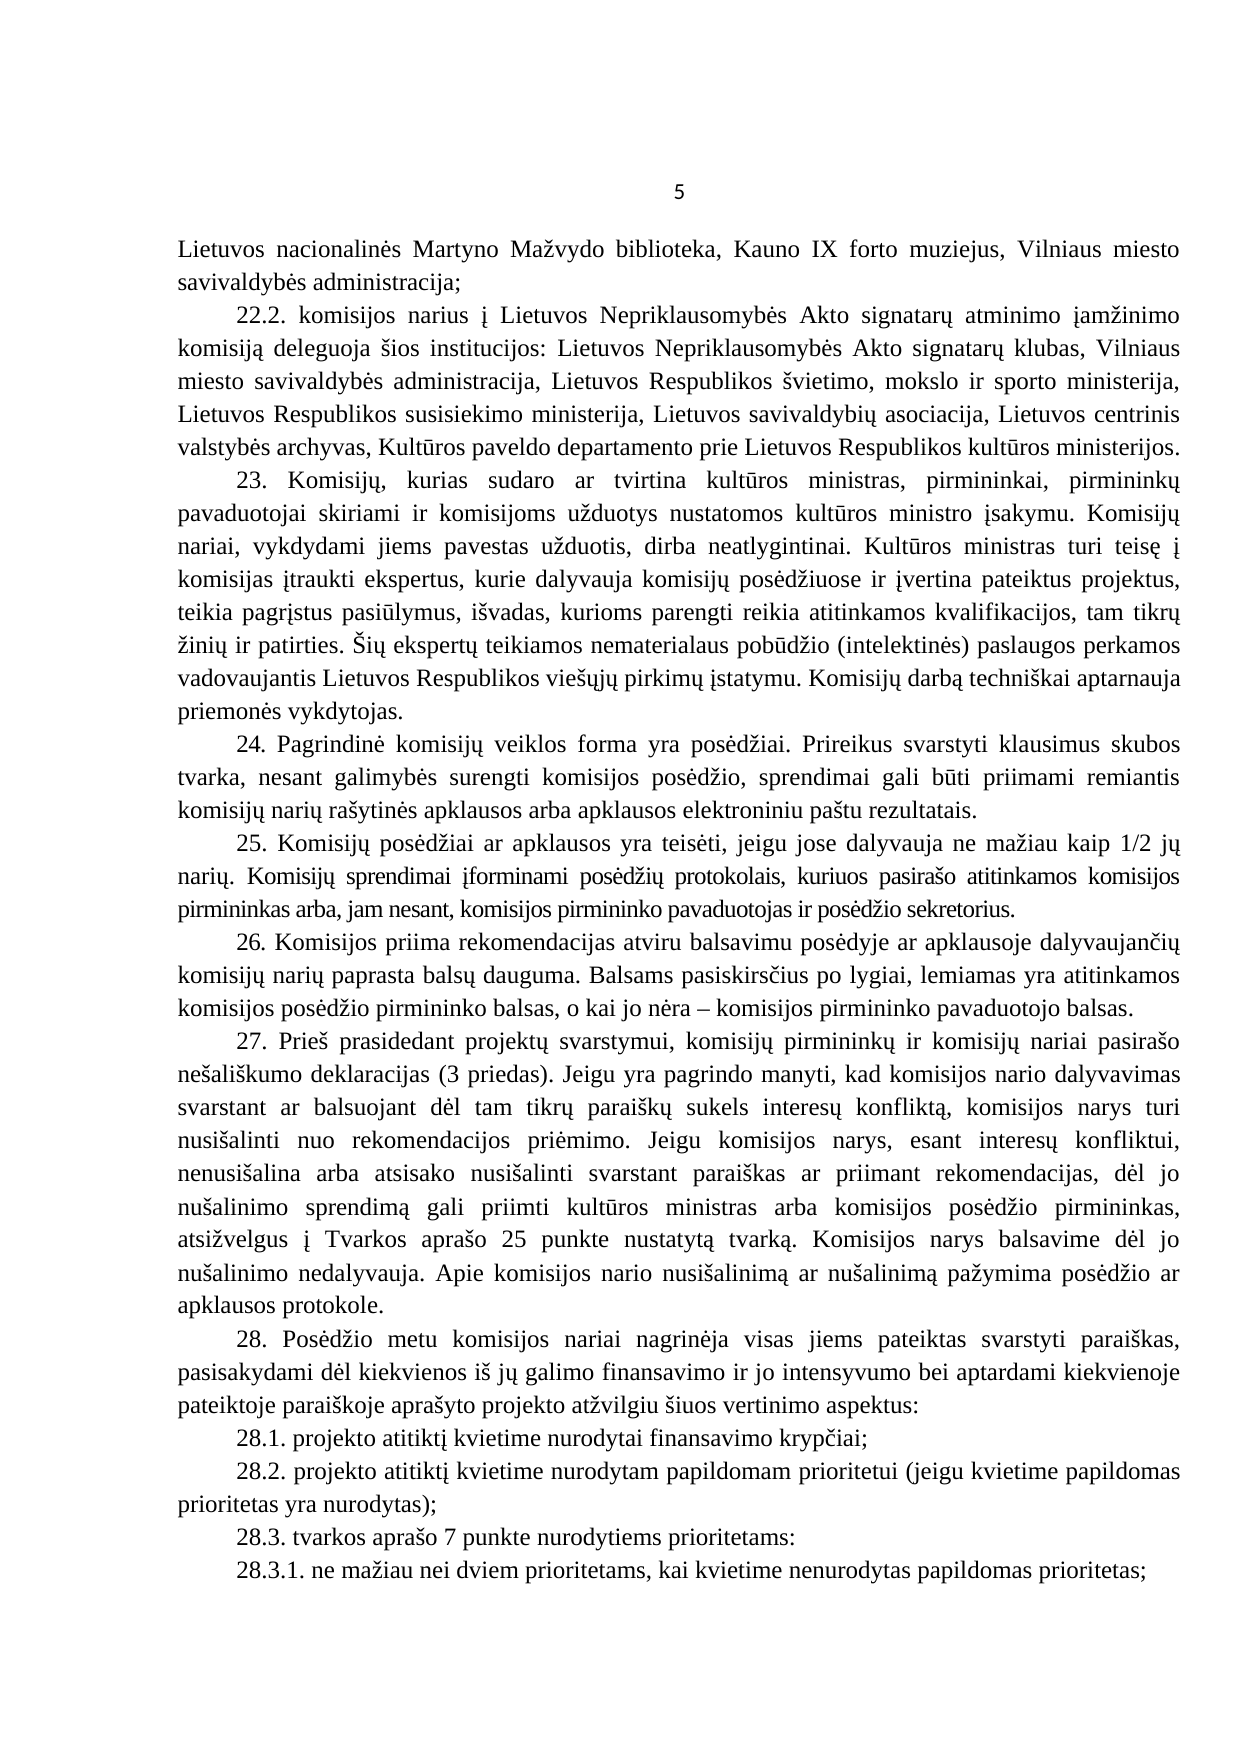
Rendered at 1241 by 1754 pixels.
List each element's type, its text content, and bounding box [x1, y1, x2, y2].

text 28.1. projekto atitiktį kvietime nurodytai finansavimo krypčiai; [177, 1423, 1181, 1451]
text 27. Prieš prasidedant projektų svarstymui, komisijų pirmininkų ir komisijų nariai pasirašo nešališkumo deklaracijas (3 priedas). Jeigu yra pagrindo manyti, kad komisijos nario dalyvavimas svarstant ar balsuojant dėl tam tikrų paraiškų sukels interesų konfliktą, komisijos narys turi nusišalinti nuo rekomendacijos priėmimo. Jeigu komisijos narys, esant interesų konfliktui, nenusišalina arba atsisako nusišalinti svarstant paraiškas ar priimant rekomendacijas, dėl jo nušalinimo sprendimą gali priimti kultūros ministras arba komisijos posėdžio pirmininkas, atsižvelgus į Tvarkos aprašo 25 punkte nustatytą tvarką. Komisijos narys balsavime dėl jo nušalinimo nedalyvauja. Apie komisijos nario nusišalinimą ar nušalinimą pažymima posėdžio ar apklausos protokole. [177, 1026, 1181, 1319]
text Lietuvos nacionalinės Martyno Mažvydo biblioteka, Kauno IX forto muziejus, Vilniaus miesto savivaldybės administracija; [177, 234, 1181, 296]
text 25. Komisijų posėdžiai ar apklausos yra teisėti, jeigu jose dalyvauja ne mažiau kaip 1/2 jų narių. Komisijų sprendimai įforminami posėdžių protokolais, kuriuos pasirašo atitinkamos komisijos pirmininkas arba, jam nesant, komisijos pirmininko pavaduotojas ir posėdžio sekretorius. [177, 828, 1181, 923]
text 24. Pagrindinė komisijų veiklos forma yra posėdžiai. Prireikus svarstyti klausimus skubos tvarka, nesant galimybės surengti komisijos posėdžio, sprendimai gali būti priimami remiantis komisijų narių rašytinės apklausos arba apklausos elektroniniu paštu rezultatais. [177, 729, 1181, 824]
text 26. Komisijos priima rekomendacijas atviru balsavimu posėdyje ar apklausoje dalyvaujančių komisijų narių paprasta balsų dauguma. Balsams pasiskirsčius po lygiai, lemiamas yra atitinkamos komisijos posėdžio pirmininko balsas, o kai jo nėra – komisijos pirmininko pavaduotojo balsas. [177, 927, 1181, 1022]
text 23. Komisijų, kurias sudaro ar tvirtina kultūros ministras, pirmininkai, pirmininkų pavaduotojai skiriami ir komisijoms užduotys nustatomos kultūros ministro įsakymu. Komisijų nariai, vykdydami jiems pavestas užduotis, dirba neatlygintinai. Kultūros ministras turi teisę į komisijas įtraukti ekspertus, kurie dalyvauja komisijų posėdžiuose ir įvertina pateiktus projektus, teikia pagrįstus pasiūlymus, išvadas, kurioms parengti reikia atitinkamos kvalifikacijos, tam tikrų žinių ir patirties. Šių ekspertų teikiamos nematerialaus pobūdžio (intelektinės) paslaugos perkamos vadovaujantis Lietuvos Respublikos viešųjų pirkimų įstatymu. Komisijų darbą techniškai aptarnauja priemonės vykdytojas. [177, 465, 1181, 725]
text 22.2. komisijos narius į Lietuvos Nepriklausomybės Akto signatarų atminimo įamžinimo komisiją deleguoja šios institucijos: Lietuvos Nepriklausomybės Akto signatarų klubas, Vilniaus miesto savivaldybės administracija, Lietuvos Respublikos švietimo, mokslo ir sporto ministerija, Lietuvos Respublikos susisiekimo ministerija, Lietuvos savivaldybių asociacija, Lietuvos centrinis valstybės archyvas, Kultūros paveldo departamento prie Lietuvos Respublikos kultūros ministerijos. [177, 300, 1181, 461]
text 28.2. projekto atitiktį kvietime nurodytam papildomam prioritetui (jeigu kvietime papildomas prioritetas yra nurodytas); [177, 1456, 1181, 1517]
text 28.3. tvarkos aprašo 7 punkte nurodytiems prioritetams: [177, 1522, 1181, 1551]
text 28. Posėdžio metu komisijos nariai nagrinėja visas jiems pateiktas svarstyti paraiškas, pasisakydami dėl kiekvienos iš jų galimo finansavimo ir jo intensyvumo bei aptardami kiekvienoje pateiktoje paraiškoje aprašyto projekto atžvilgiu šiuos vertinimo aspektus: [177, 1324, 1181, 1418]
text 28.3.1. ne mažiau nei dviem prioritetams, kai kvietime nenurodytas papildomas prioritetas; [177, 1555, 1181, 1583]
